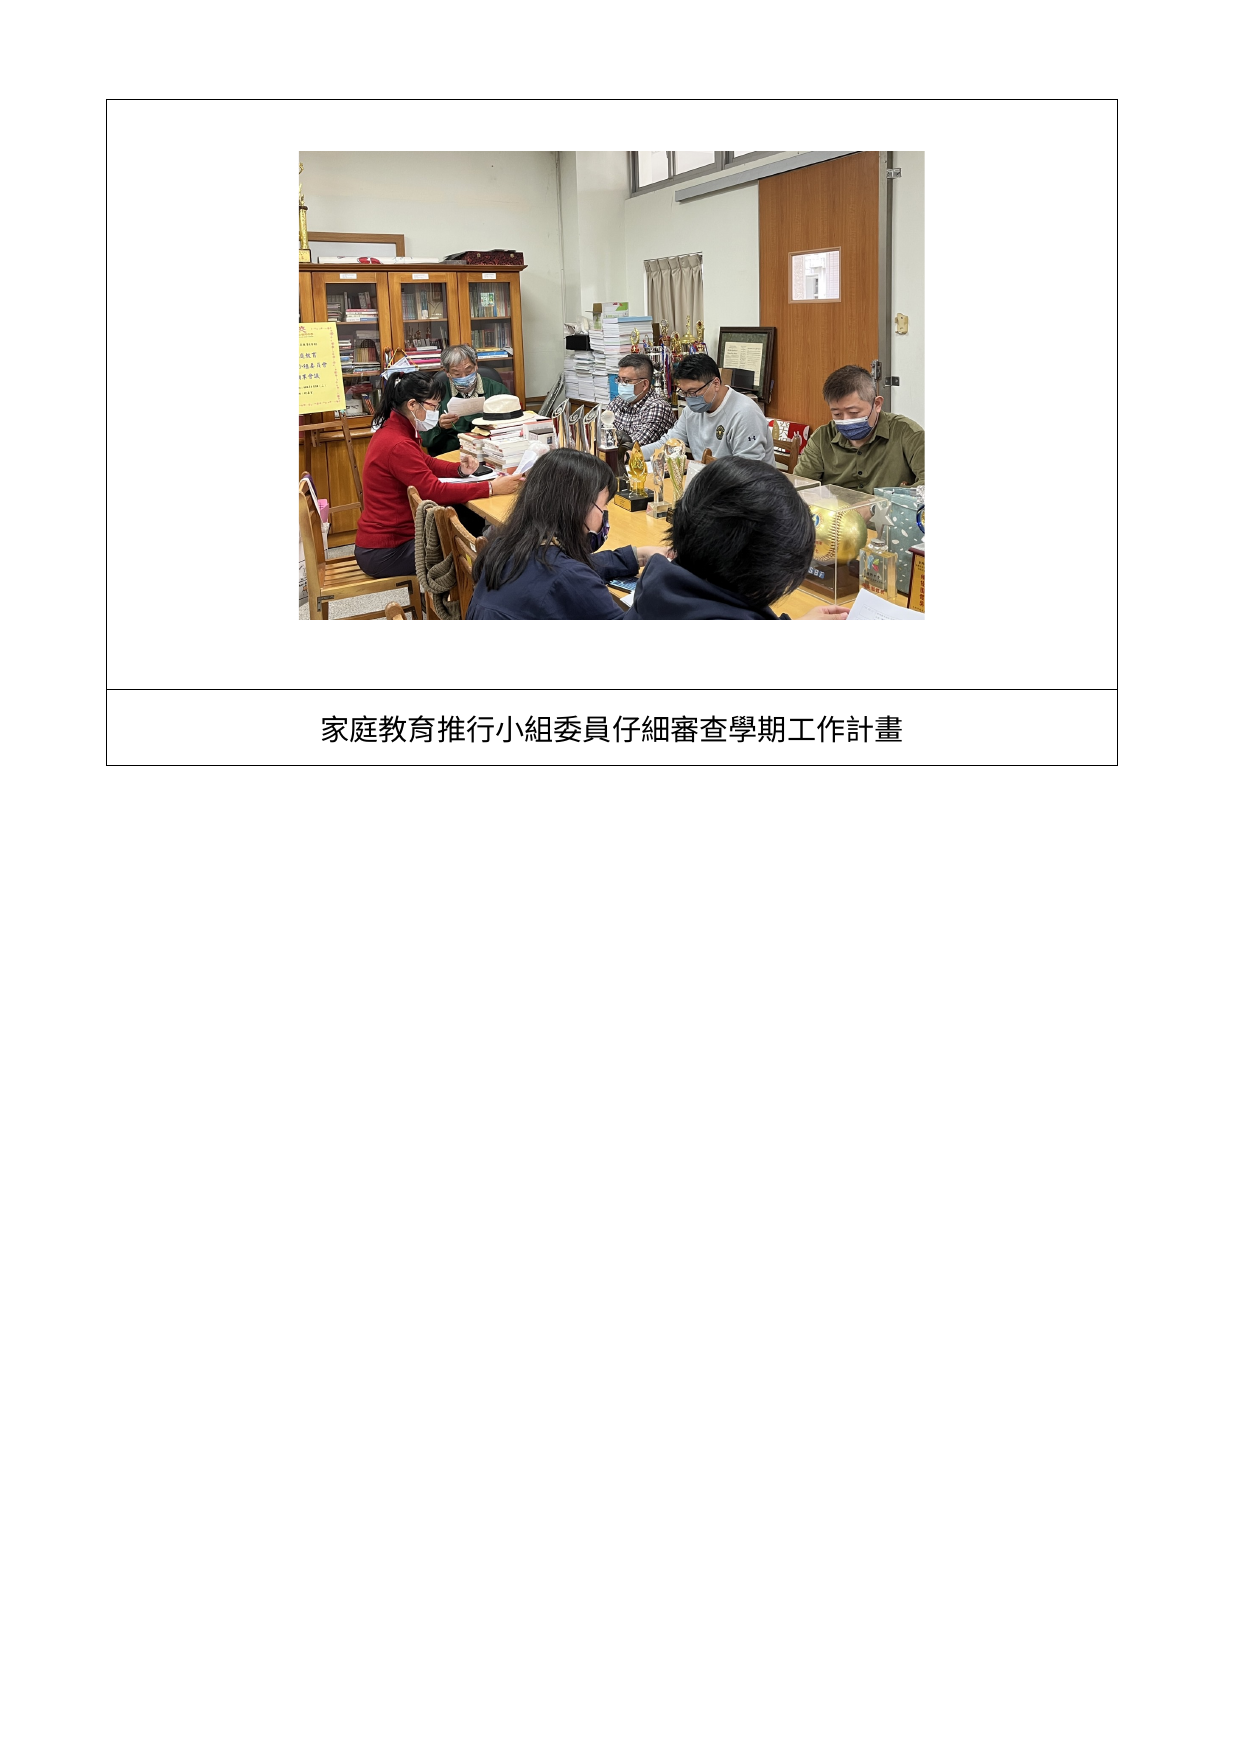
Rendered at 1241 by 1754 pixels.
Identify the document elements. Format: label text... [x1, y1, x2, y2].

table_cell [107, 100, 1117, 689]
table_cell 家庭教育推行小組委員仔細審查學期工作計畫 [107, 690, 1117, 765]
picture [298, 151, 925, 620]
